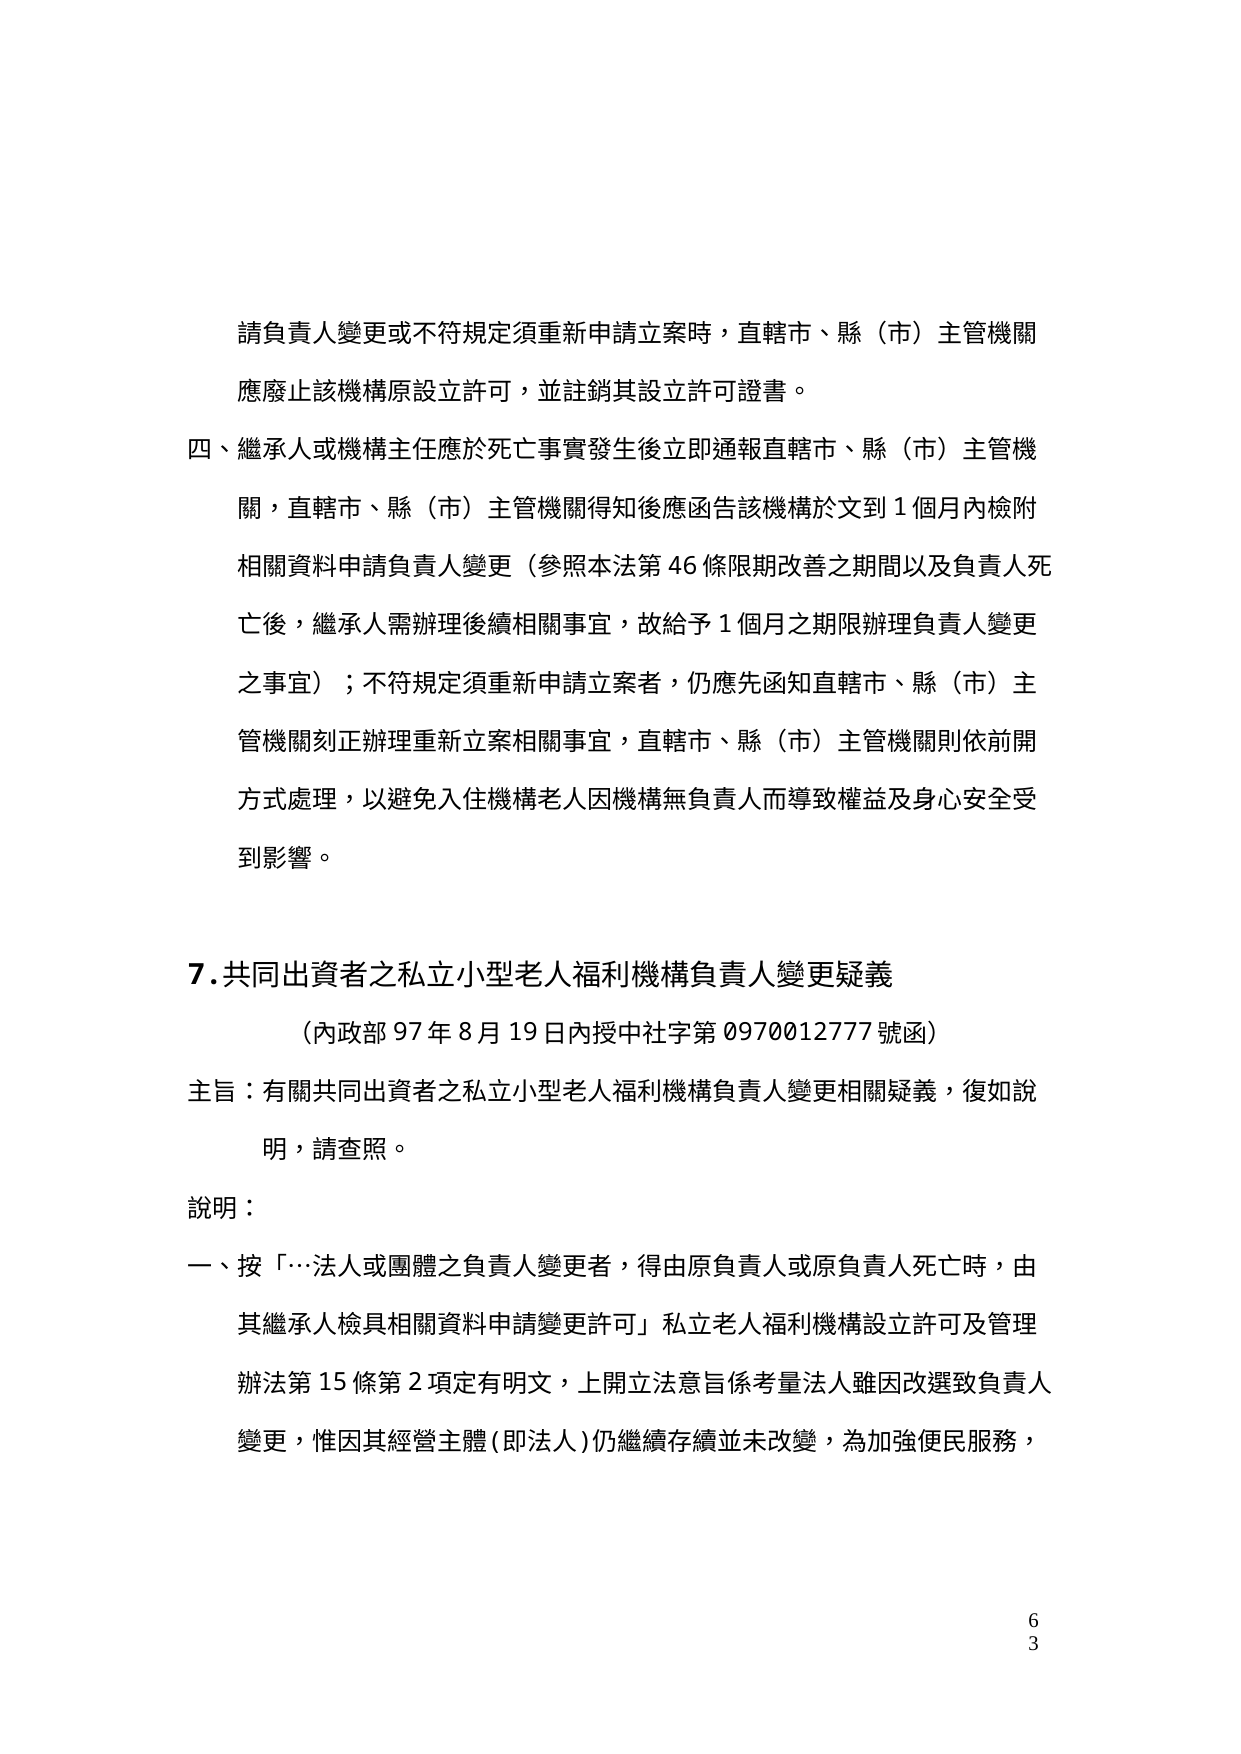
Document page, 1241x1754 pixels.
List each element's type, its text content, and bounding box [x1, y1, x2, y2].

text （內政部97年8月19日內授中社字第0970012777號函） [187, 992, 1053, 1050]
text 7.共同出資者之私立小型老人福利機構負責人變更疑義 [187, 933, 1053, 992]
text 三、另有關機構負責人死亡，其繼承人得否辦理歇業乙節，參照設立許可及管理辦法第15條立法意旨「小型老人福利機構負責人為經營主體，其權利義務關係皆依附於負責人」，爰此，繼承人應先辦理負責人變更程序完成後，以負責人身分申請歇業。另機構負責人死亡後，如其繼承人未於期限內申請負責人變更或不符規定須重新申請立案時，直轄市、縣（市）主管機關應廢止該機構原設立許可，並註銷其設立許可證書。 [187, 292, 1053, 408]
text 四、繼承人或機構主任應於死亡事實發生後立即通報直轄市、縣（市）主管機關，直轄市、縣（市）主管機關得知後應函告該機構於文到1個月內檢附相關資料申請負責人變更（參照本法第46條限期改善之期間以及負責人死亡後，繼承人需辦理後續相關事宜，故給予1個月之期限辦理負責人變更之事宜）；不符規定須重新申請立案者，仍應先函知直轄市、縣（市）主管機關刻正辦理重新立案相關事宜，直轄市、縣（市）主管機關則依前開方式處理，以避免入住機構老人因機構無負責人而導致權益及身心安全受到影響。 [187, 408, 1053, 875]
text 說明： [187, 1167, 1053, 1225]
text 一、按「…法人或團體之負責人變更者，得由原負責人或原負責人死亡時，由其繼承人檢具相關資料申請變更許可」私立老人福利機構設立許可及管理辦法第15條第2項定有明文，上開立法意旨係考量法人雖因改選致負責人變更，惟因其經營主體(即法人)仍繼續存續並未改變，為加強便民服務， [187, 1225, 1053, 1458]
text 主旨：有關共同出資者之私立小型老人福利機構負責人變更相關疑義，復如說明，請查照。 [187, 1050, 1053, 1167]
